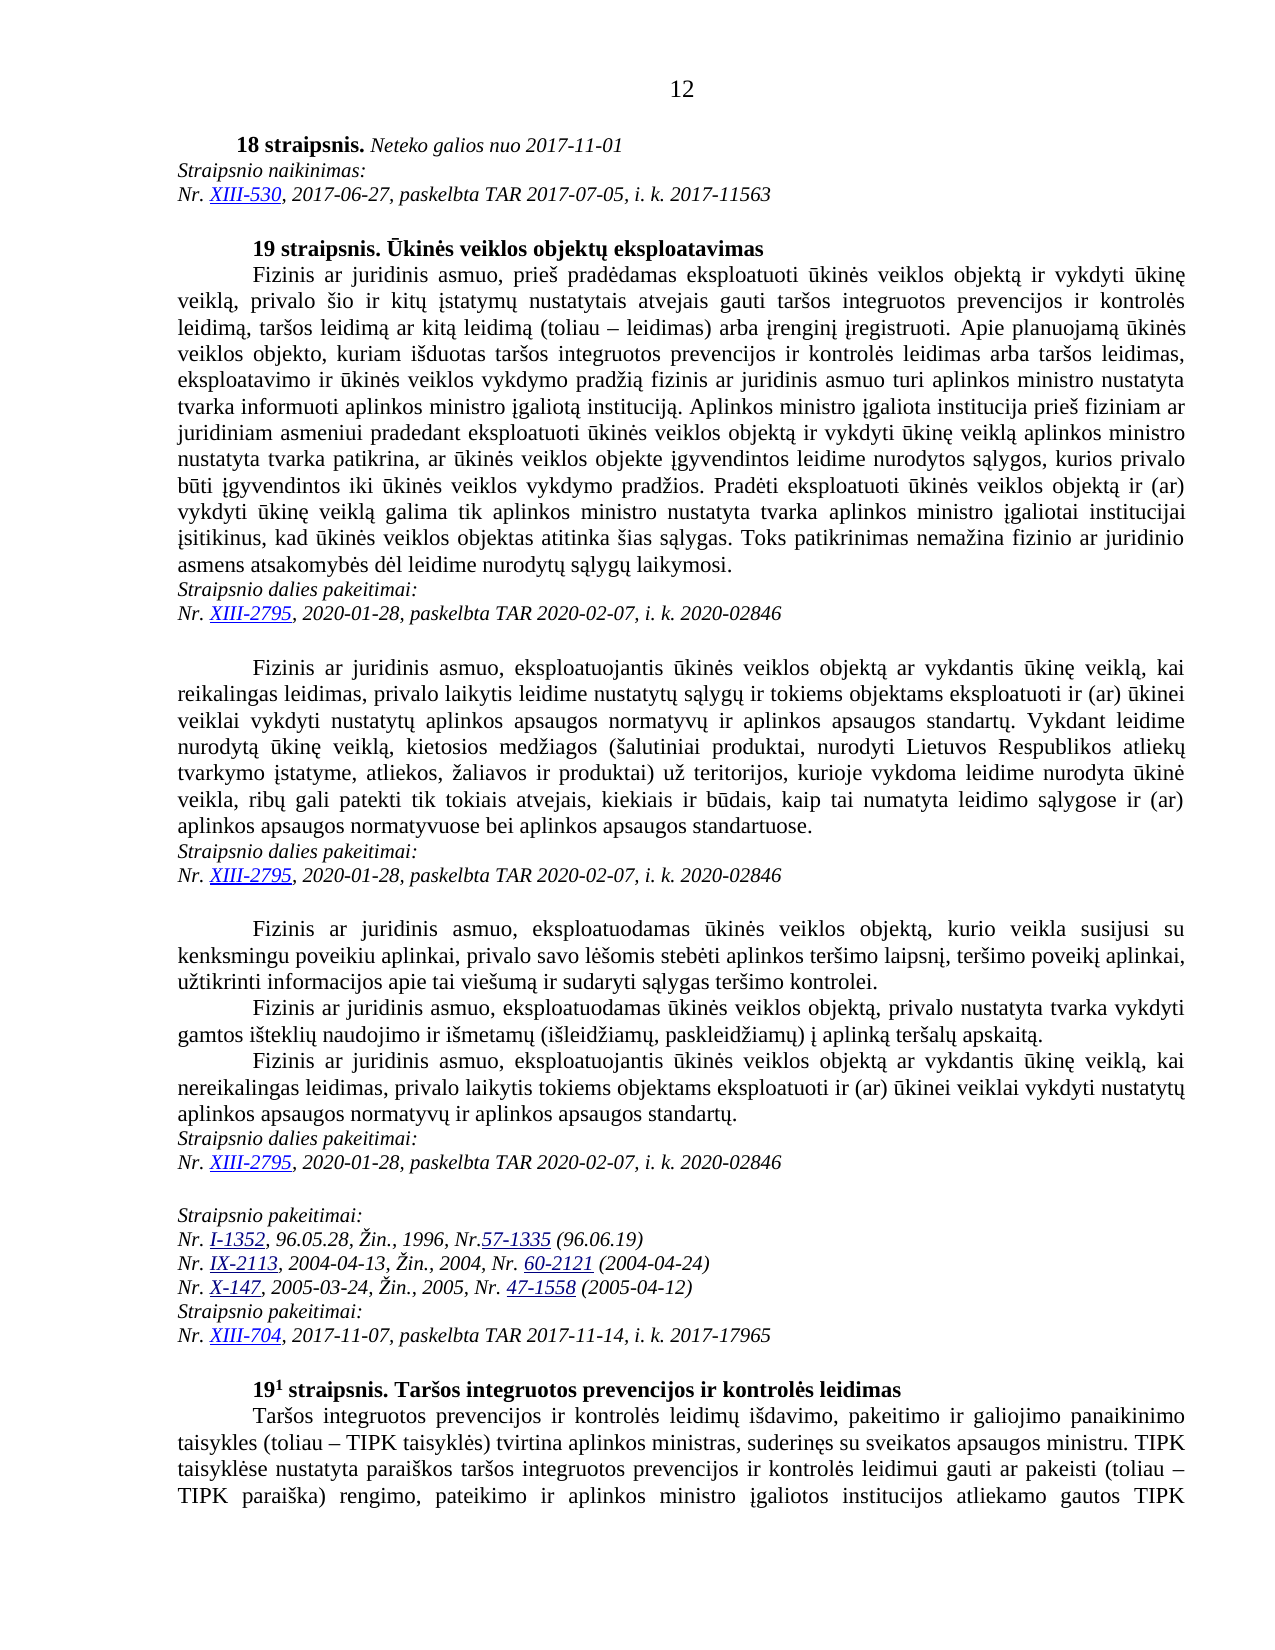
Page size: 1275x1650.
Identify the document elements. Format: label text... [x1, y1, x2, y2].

text Straipsnio pakeitimai: [177, 1299, 1186, 1323]
text Taršos integruotos prevencijos ir kontrolės leidimų išdavimo, pakeitimo ir galiojimo panaikinimo taisykles (toliau – TIPK taisyklės) tvirtina aplinkos ministras, suderinęs su sveikatos apsaugos ministru. TIPK taisyklėse nustatyta paraiškos taršos integruotos prevencijos ir kontrolės leidimui gauti ar pakeisti (toliau – TIPK paraiška) rengimo, pateikimo ir aplinkos ministro įgaliotos institucijos atliekamo gautos TIPK [177, 1403, 1186, 1508]
text Nr. XIII-2795, 2020-01-28, paskelbta TAR 2020-02-07, i. k. 2020-02846 [177, 863, 1186, 887]
text Nr. XIII-2795, 2020-01-28, paskelbta TAR 2020-02-07, i. k. 2020-02846 [177, 601, 1186, 625]
text Fizinis ar juridinis asmuo, eksploatuodamas ūkinės veiklos objektą, kurio veikla susijusi su kenksmingu poveikiu aplinkai, privalo savo lėšomis stebėti aplinkos teršimo laipsnį, teršimo poveikį aplinkai, užtikrinti informacijos apie tai viešumą ir sudaryti sąlygas teršimo kontrolei. [177, 915, 1186, 994]
text Nr. X-147, 2005-03-24, Žin., 2005, Nr. 47-1558 (2005-04-12) [177, 1275, 1186, 1299]
text Nr. XIII-530, 2017-06-27, paskelbta TAR 2017-07-05, i. k. 2017-11563 [177, 182, 1186, 206]
text Straipsnio pakeitimai: [177, 1203, 1186, 1227]
text 18 straipsnis. Neteko galios nuo 2017-11-01 [177, 131, 1186, 158]
text Nr. XIII-704, 2017-11-07, paskelbta TAR 2017-11-14, i. k. 2017-17965 [177, 1323, 1186, 1347]
text Fizinis ar juridinis asmuo, eksploatuojantis ūkinės veiklos objektą ar vykdantis ūkinę veiklą, kai reikalingas leidimas, privalo laikytis leidime nustatytų sąlygų ir tokiems objektams eksploatuoti ir (ar) ūkinei veiklai vykdyti nustatytų aplinkos apsaugos normatyvų ir aplinkos apsaugos standartų. Vykdant leidime nurodytą ūkinę veiklą, kietosios medžiagos (šalutiniai produktai, nurodyti Lietuvos Respublikos atliekų tvarkymo įstatyme, atliekos, žaliavos ir produktai) už teritorijos, kurioje vykdoma leidime nurodyta ūkinė veikla, ribų gali patekti tik tokiais atvejais, kiekiais ir būdais, kaip tai numatyta leidimo sąlygose ir (ar) aplinkos apsaugos normatyvuose bei aplinkos apsaugos standartuose. [177, 654, 1186, 838]
text Straipsnio dalies pakeitimai: [177, 838, 1186, 863]
text 19 straipsnis. Ūkinės veiklos objektų eksploatavimas [177, 234, 1186, 261]
text Straipsnio dalies pakeitimai: [177, 1126, 1186, 1150]
text Fizinis ar juridinis asmuo, eksploatuodamas ūkinės veiklos objektą, privalo nustatyta tvarka vykdyti gamtos išteklių naudojimo ir išmetamų (išleidžiamų, paskleidžiamų) į aplinką teršalų apskaitą. [177, 994, 1186, 1047]
text 191 straipsnis. Taršos integruotos prevencijos ir kontrolės leidimas [177, 1376, 1186, 1403]
text Nr. I-1352, 96.05.28, Žin., 1996, Nr.57-1335 (96.06.19) [177, 1227, 1186, 1251]
text Fizinis ar juridinis asmuo, eksploatuojantis ūkinės veiklos objektą ar vykdantis ūkinę veiklą, kai nereikalingas leidimas, privalo laikytis tokiems objektams eksploatuoti ir (ar) ūkinei veiklai vykdyti nustatytų aplinkos apsaugos normatyvų ir aplinkos apsaugos standartų. [177, 1047, 1186, 1126]
text Straipsnio dalies pakeitimai: [177, 577, 1186, 601]
text Straipsnio naikinimas: [177, 158, 1186, 182]
text Nr. XIII-2795, 2020-01-28, paskelbta TAR 2020-02-07, i. k. 2020-02846 [177, 1150, 1186, 1174]
text Fizinis ar juridinis asmuo, prieš pradėdamas eksploatuoti ūkinės veiklos objektą ir vykdyti ūkinę veiklą, privalo šio ir kitų įstatymų nustatytais atvejais gauti taršos integruotos prevencijos ir kontrolės leidimą, taršos leidimą ar kitą leidimą (toliau – leidimas) arba įrenginį įregistruoti. Apie planuojamą ūkinės veiklos objekto, kuriam išduotas taršos integruotos prevencijos ir kontrolės leidimas arba taršos leidimas, eksploatavimo ir ūkinės veiklos vykdymo pradžią fizinis ar juridinis asmuo turi aplinkos ministro nustatyta tvarka informuoti aplinkos ministro įgaliotą instituciją. Aplinkos ministro įgaliota institucija prieš fiziniam ar juridiniam asmeniui pradedant eksploatuoti ūkinės veiklos objektą ir vykdyti ūkinę veiklą aplinkos ministro nustatyta tvarka patikrina, ar ūkinės veiklos objekte įgyvendintos leidime nurodytos sąlygos, kurios privalo būti įgyvendintos iki ūkinės veiklos vykdymo pradžios. Pradėti eksploatuoti ūkinės veiklos objektą ir (ar) vykdyti ūkinę veiklą galima tik aplinkos ministro nustatyta tvarka aplinkos ministro įgaliotai institucijai įsitikinus, kad ūkinės veiklos objektas atitinka šias sąlygas. Toks patikrinimas nemažina fizinio ar juridinio asmens atsakomybės dėl leidime nurodytų sąlygų laikymosi. [177, 261, 1186, 577]
text Nr. IX-2113, 2004-04-13, Žin., 2004, Nr. 60-2121 (2004-04-24) [177, 1251, 1186, 1275]
